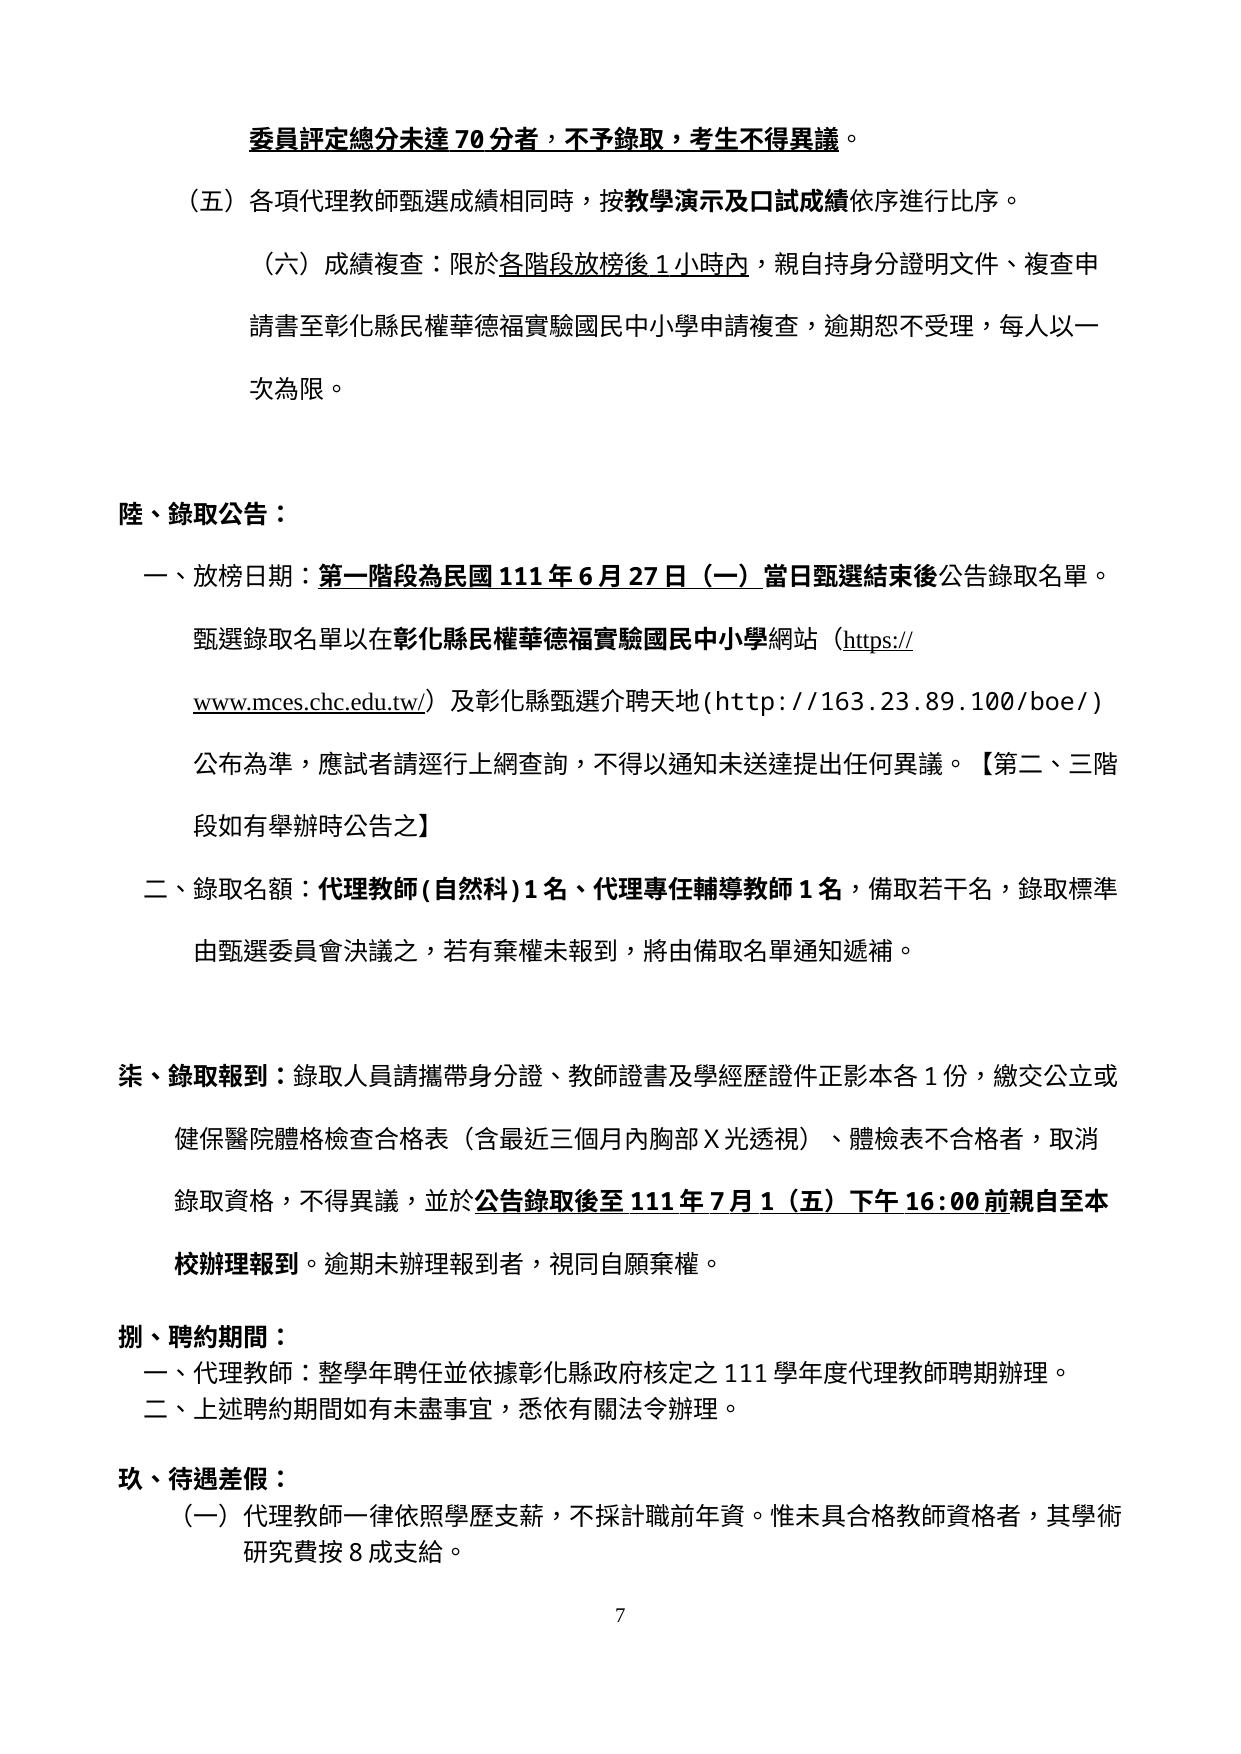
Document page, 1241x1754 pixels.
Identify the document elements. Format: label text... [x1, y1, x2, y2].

text 玖、待遇差假： [118, 1460, 1122, 1496]
text 一、放榜日期：第一階段為民國111年6月27日（一）當日甄選結束後公告錄取名單。甄選錄取名單以在彰化縣民權華德福實驗國民中小學網站（https://www.mces.chc.edu.tw/）及彰化縣甄選介聘天地(http://163.23.89.100/boe/)公布為準，應試者請逕行上網查詢，不得以通知未送達提出任何異議。【第二、三階段如有舉辦時公告之】 [143, 533, 1122, 846]
text （五）各項代理教師甄選成績相同時，按教學演示及口試成績依序進行比序。 [174, 158, 1122, 221]
text 委員評定總分未達70分者，不予錄取，考生不得異議。 [174, 96, 1122, 158]
text （六）成績複查：限於各階段放榜後1小時內，親自持身分證明文件、複查申請書至彰化縣民權華德福實驗國民中小學申請複查，逾期恕不受理，每人以一次為限。 [249, 221, 1122, 408]
text 二、上述聘約期間如有未盡事宜，悉依有關法令辦理。 [143, 1389, 1122, 1426]
text （一）代理教師一律依照學歷支薪，不採計職前年資。惟未具合格教師資格者，其學術研究費按8成支給。 [168, 1496, 1122, 1569]
text 一、代理教師：整學年聘任並依據彰化縣政府核定之111學年度代理教師聘期辦理。 [143, 1353, 1122, 1389]
text 捌、聘約期間： [118, 1317, 1122, 1353]
text 陸、錄取公告： [118, 471, 1122, 533]
text 柒、錄取報到：錄取人員請攜帶身分證、教師證書及學經歷證件正影本各1份，繳交公立或健保醫院體格檢查合格表（含最近三個月內胸部Ｘ光透視）、體檢表不合格者，取消錄取資格，不得異議，並於公告錄取後至111年7月1（五）下午16:00前親自至本校辦理報到。逾期未辦理報到者，視同自願棄權。 [118, 1033, 1122, 1283]
text 二、錄取名額：代理教師(自然科)1名、代理專任輔導教師1名，備取若干名，錄取標準由甄選委員會決議之，若有棄權未報到，將由備取名單通知遞補。 [143, 846, 1122, 971]
